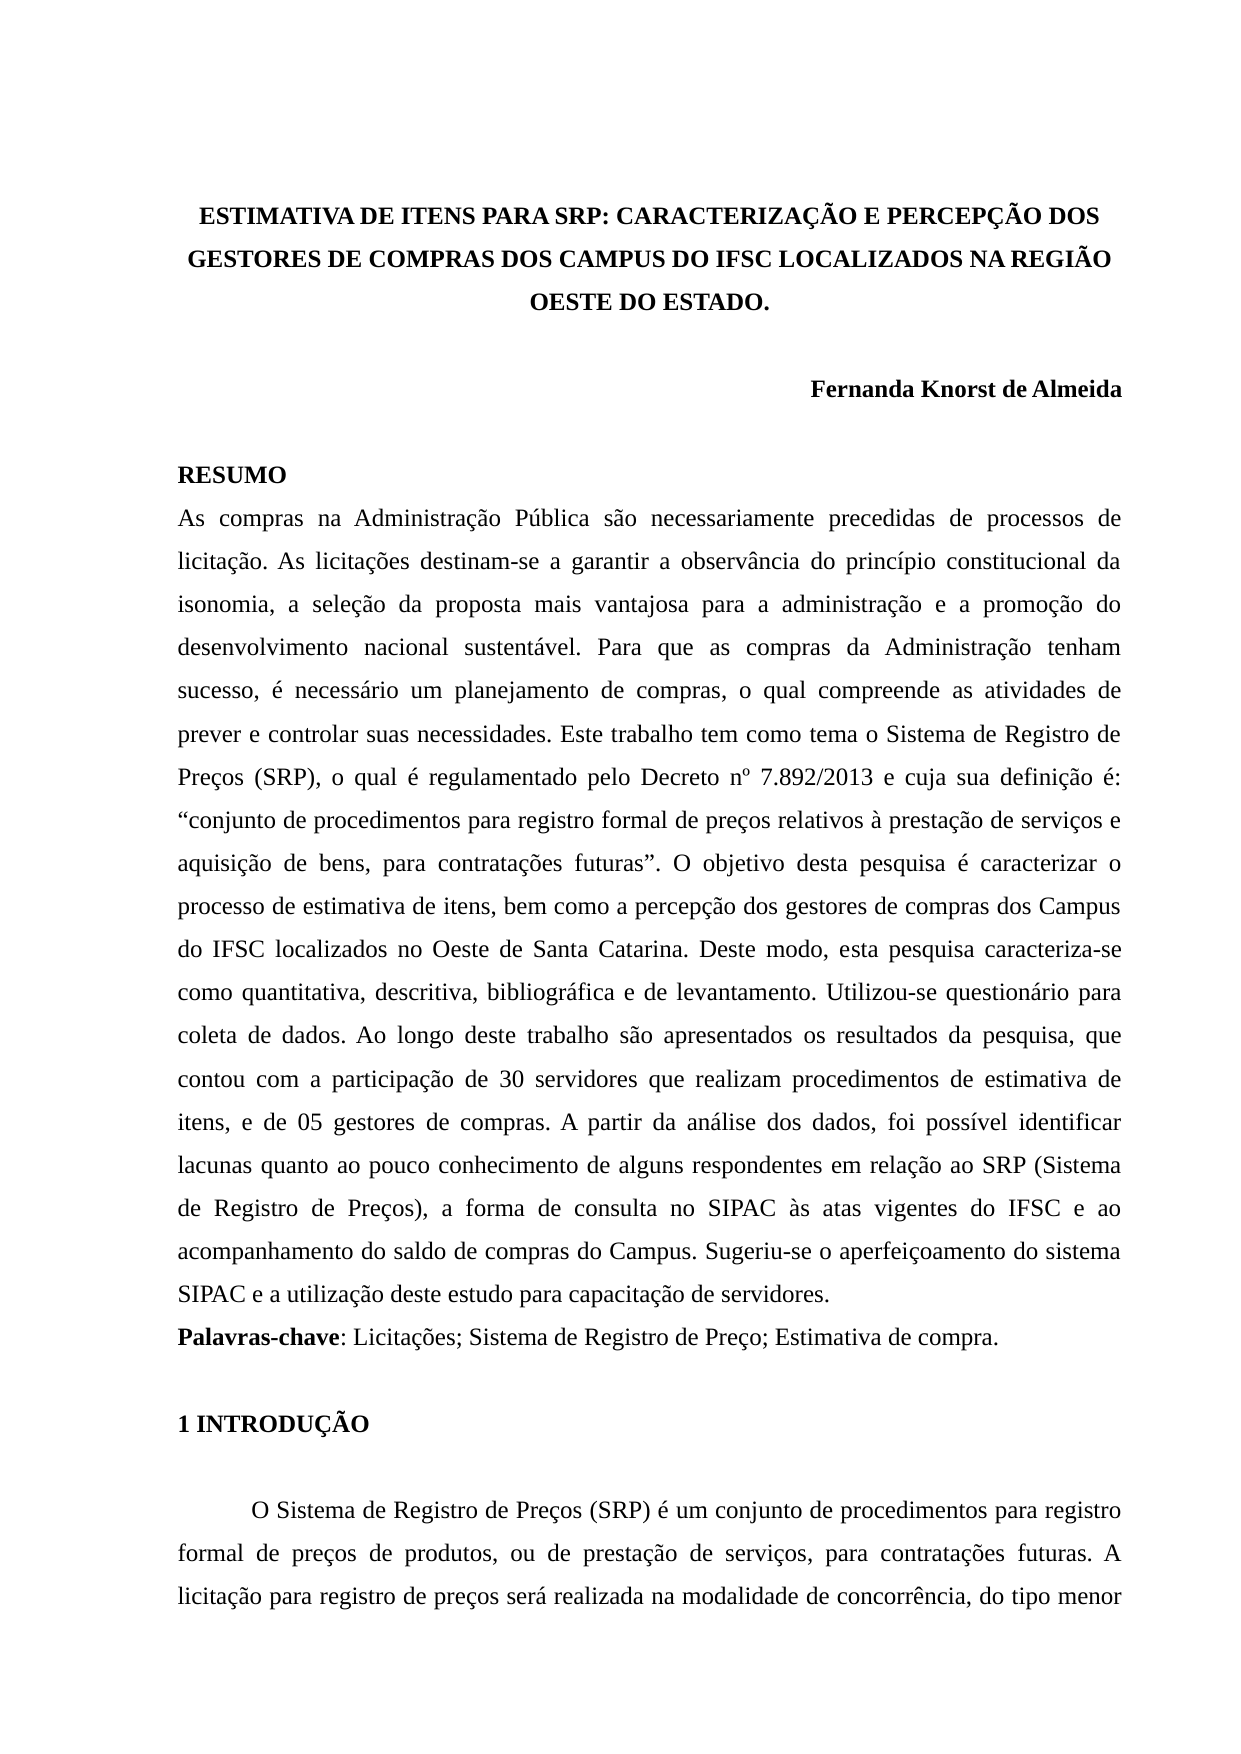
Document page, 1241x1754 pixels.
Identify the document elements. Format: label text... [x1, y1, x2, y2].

text Palavras-chave: Licitações; Sistema de Registro de Preço; Estimativa de compra. [177, 1322, 1122, 1351]
text Fernanda Knorst de Almeida [177, 374, 1122, 402]
text RESUMO [177, 460, 1122, 489]
text As compras na Administração Pública são necessariamente precedidas de processos de licitação. As licitações destinam-se a garantir a observância do princípio constitucional da isonomia, a seleção da proposta mais vantajosa para a administração e a promoção do desenvolvimento nacional sustentável. Para que as compras da Administração tenham sucesso, é necessário um planejamento de compras, o qual compreende as atividades de prever e controlar suas necessidades. Este trabalho tem como tema o Sistema de Registro de Preços (SRP), o qual é regulamentado pelo Decreto nº 7.892/2013 e cuja sua definição é: “conjunto de procedimentos para registro formal de preços relativos à prestação de serviços e aquisição de bens, para contratações futuras”. O objetivo desta pesquisa é caracterizar o processo de estimativa de itens, bem como a percepção dos gestores de compras dos Campus do IFSC localizados no Oeste de Santa Catarina. Deste modo, esta pesquisa caracteriza-se como quantitativa, descritiva, bibliográfica e de levantamento. Utilizou-se questionário para coleta de dados. Ao longo deste trabalho são apresentados os resultados da pesquisa, que contou com a participação de 30 servidores que realizam procedimentos de estimativa de itens, e de 05 gestores de compras. A partir da análise dos dados, foi possível identificar lacunas quanto ao pouco conhecimento de alguns respondentes em relação ao SRP (Sistema de Registro de Preços), a forma de consulta no SIPAC às atas vigentes do IFSC e ao acompanhamento do saldo de compras do Campus. Sugeriu-se o aperfeiçoamento do sistema SIPAC e a utilização deste estudo para capacitação de servidores. [177, 503, 1122, 1308]
text O Sistema de Registro de Preços (SRP) é um conjunto de procedimentos para registro formal de preços de produtos, ou de prestação de serviços, para contratações futuras. A licitação para registro de preços será realizada na modalidade de concorrência, do tipo menor [177, 1495, 1122, 1610]
text ESTIMATIVA DE ITENS PARA SRP: CARACTERIZAÇÃO E PERCEPÇÃO DOS GESTORES DE COMPRAS DOS CAMPUS DO IFSC LOCALIZADOS NA REGIÃO OESTE DO ESTADO. [177, 201, 1122, 316]
text 1 INTRODUÇÃO [177, 1409, 1122, 1437]
